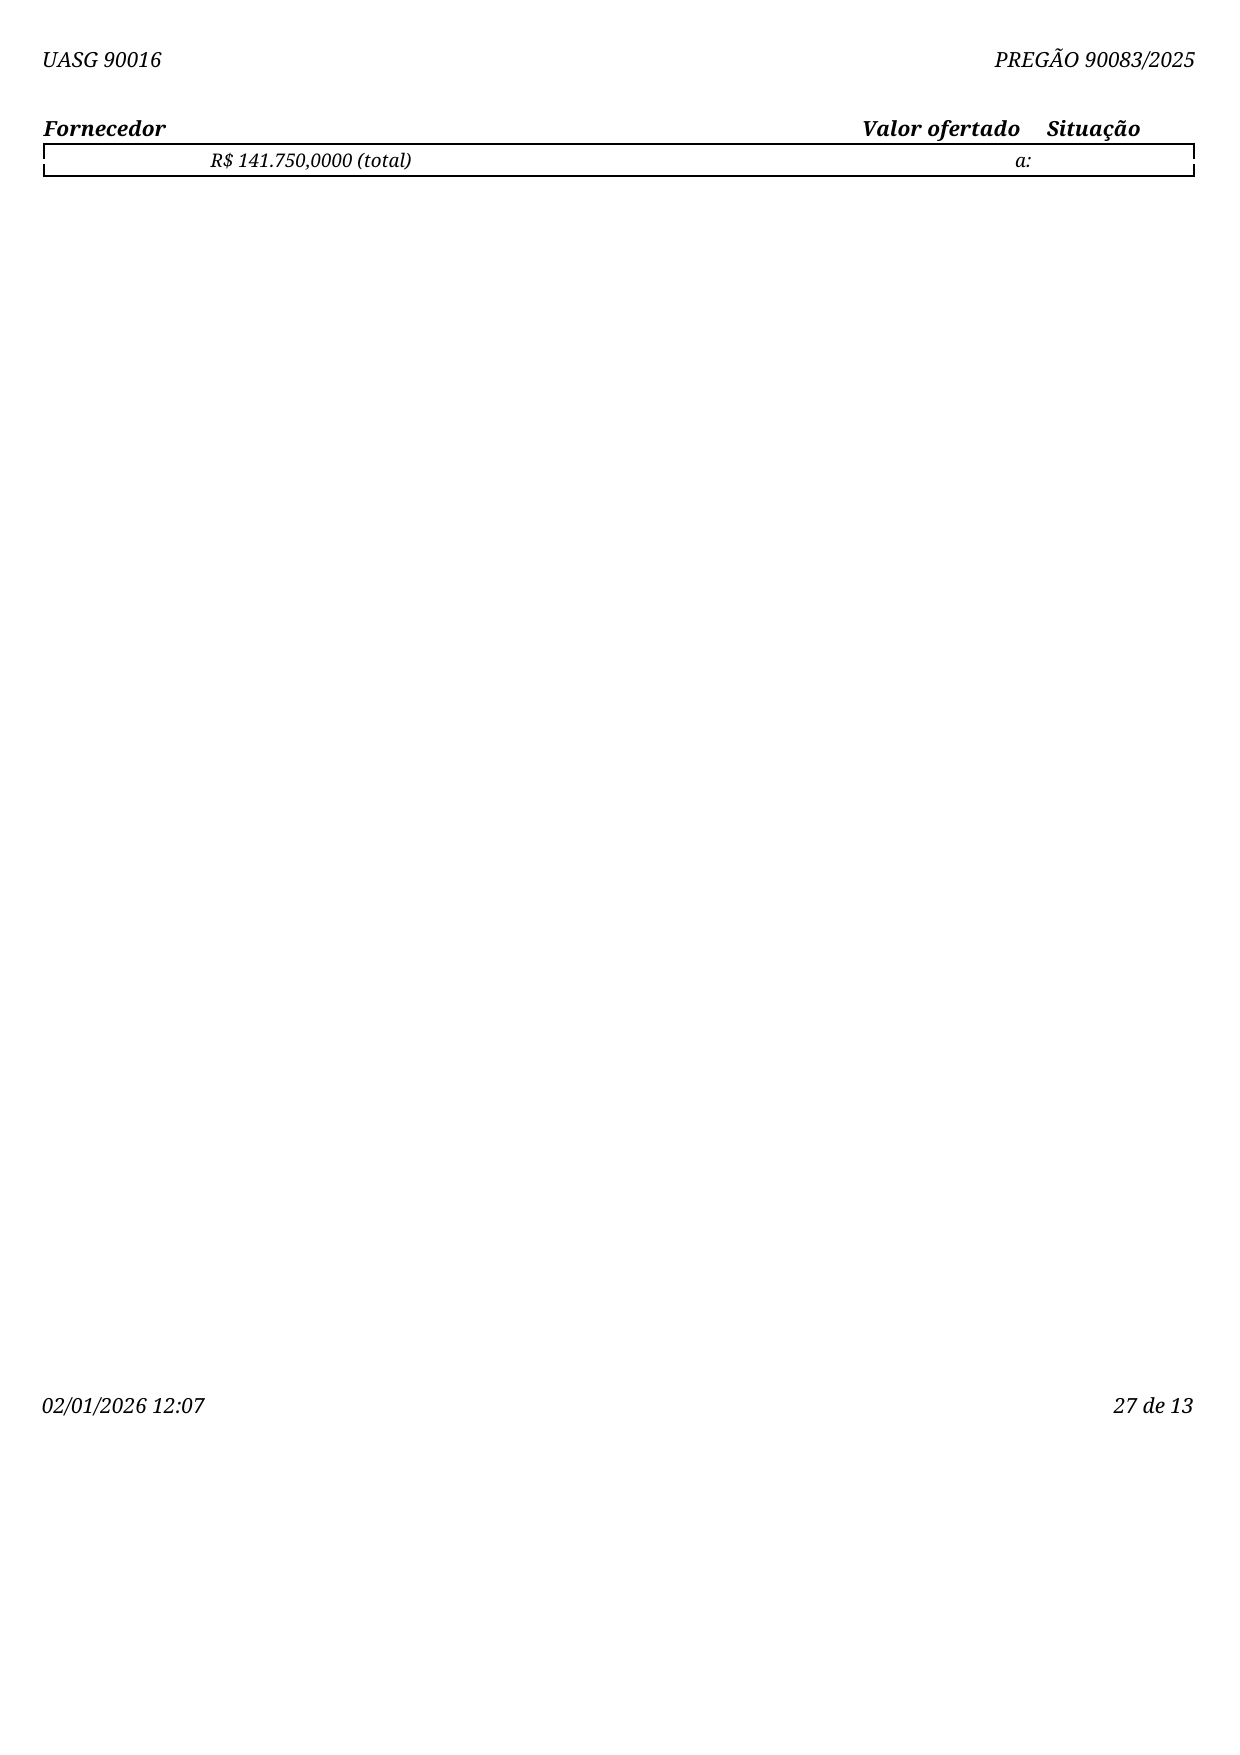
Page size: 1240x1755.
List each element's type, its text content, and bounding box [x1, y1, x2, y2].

table_cell [44, 145, 199, 174]
table_cell a: [1017, 145, 1048, 174]
table_cell [844, 145, 1017, 174]
table_cell [1048, 145, 1194, 174]
table_cell ado: Não Realizado [577, 145, 844, 174]
table_cell R$ 45,0000 (unitário) Valor negoci R$ 141.750,0000 (total) [199, 145, 577, 174]
